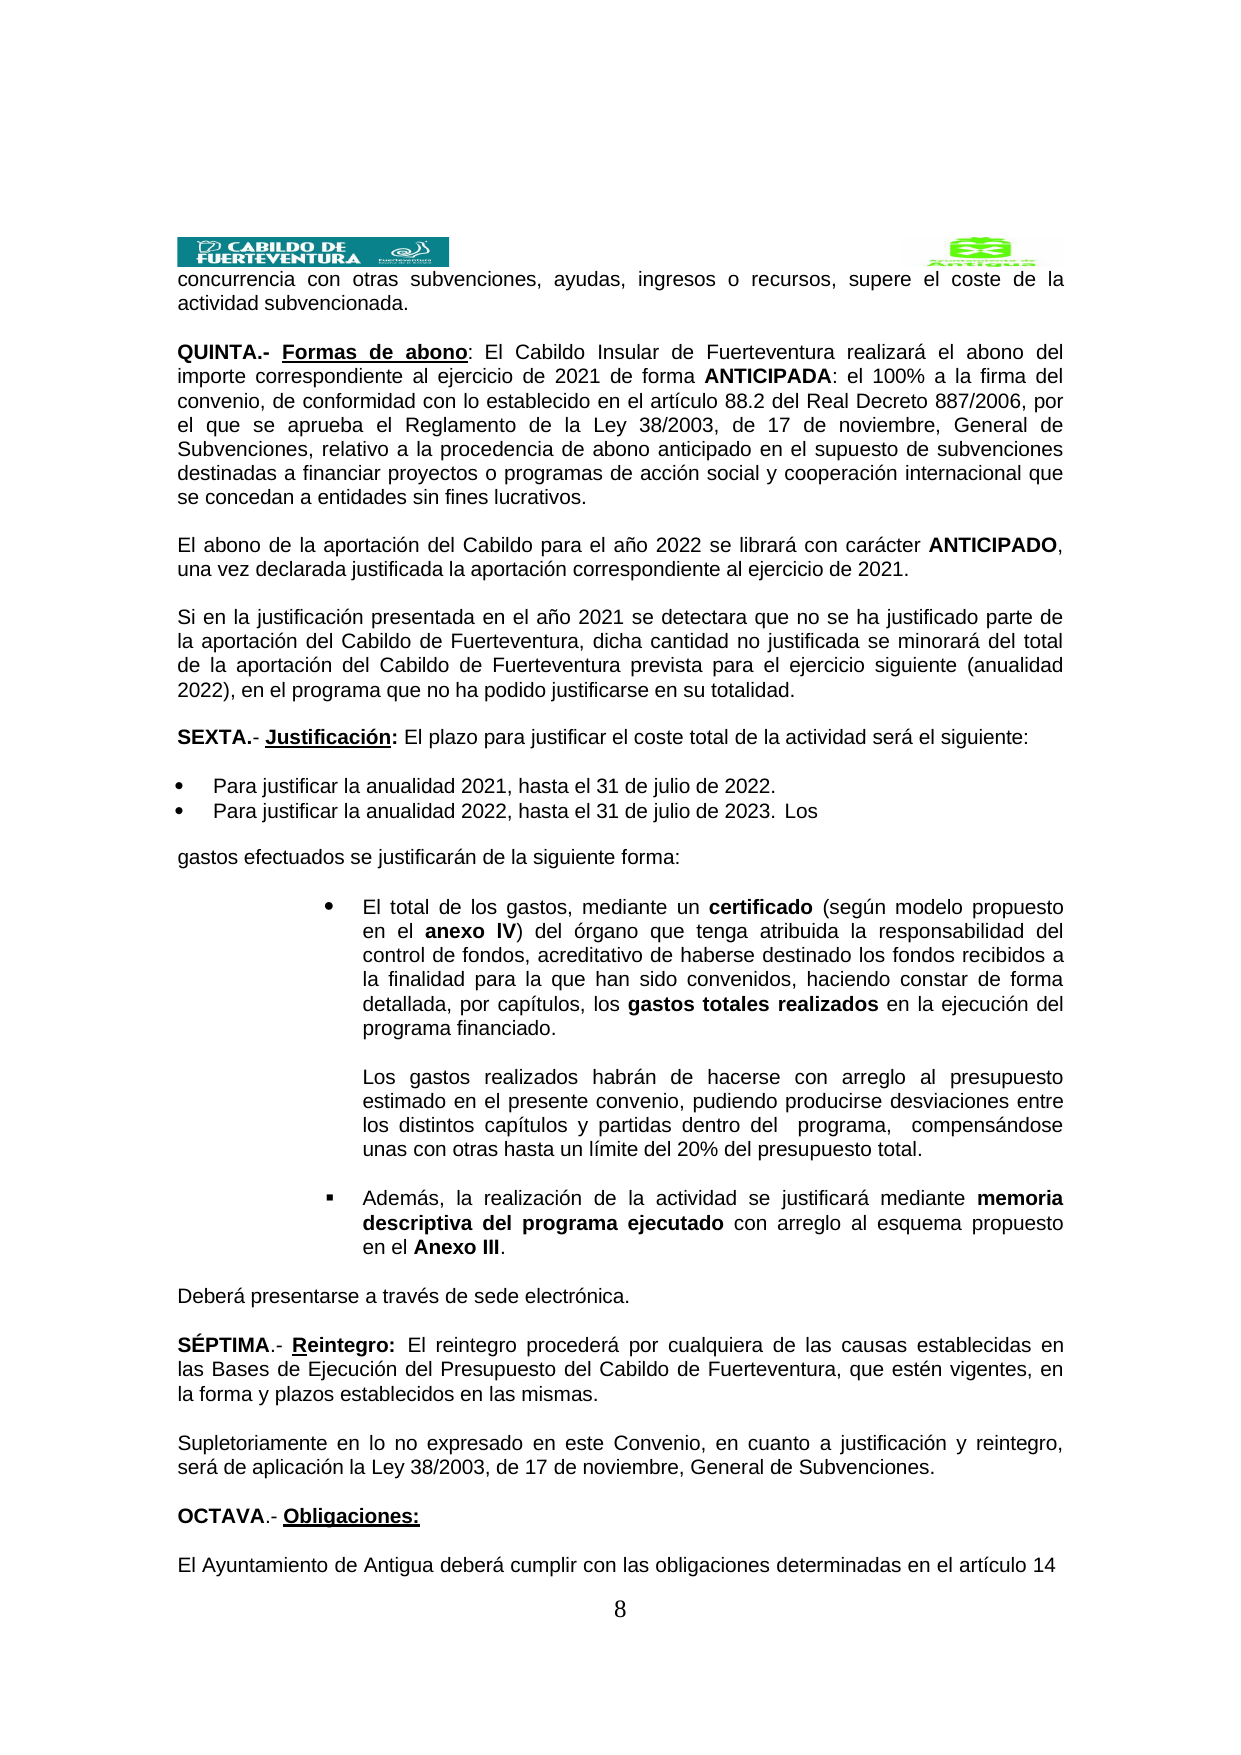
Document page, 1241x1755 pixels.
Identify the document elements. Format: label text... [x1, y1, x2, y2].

text El Ayuntamiento de Antigua deberá cumplir con las obligaciones determinadas en el artículo 14 [177, 1552, 1064, 1577]
picture [900, 237, 1064, 267]
text Supletoriamente en lo no expresado en este Convenio, en cuanto a justificación y reintegro, será de aplicación la Ley 38/2003, de 17 de noviembre, General de Subvenciones. [177, 1430, 1064, 1478]
text Los gastos realizados habrán de hacerse con arreglo al presupuesto estimado en el presente convenio, pudiendo producirse desviaciones entre los distintos capítulos y partidas dentro del programa, compensándose unas con otras hasta un límite del 20% del presupuesto total. [362, 1065, 1064, 1161]
text El abono de la aportación del Cabildo para el año 2022 se librará con carácter ANTICIPADO, una vez declarada justificada la aportación correspondiente al ejercicio de 2021. [177, 533, 1064, 581]
list Además, la realización de la actividad se justificará mediante memoria descriptiva del programa ejecutado con arreglo al esquema propuesto en el Anexo III. [325, 1186, 1064, 1259]
list El total de los gastos, mediante un certificado (según modelo propuesto en el anexo lV) del órgano que tenga atribuida la responsabilidad del control de fondos, acreditativo de haberse destinado los fondos recibidos a la finalidad para la que han sido convenidos, haciendo constar de forma detallada, por capítulos, los gastos totales realizados en la ejecución del programa financiado. [325, 894, 1064, 1039]
list Para justificar la anualidad 2021, hasta el 31 de julio de 2022. [167, 774, 1076, 798]
list Para justificar la anualidad 2022, hasta el 31 de julio de 2023. Los gastos efectuados se justificarán de la siguiente forma: [167, 798, 820, 869]
picture [177, 237, 450, 267]
text SEXTA.- Justificación: El plazo para justificar el coste total de la actividad será el siguiente: [177, 725, 1076, 749]
text Si en la justificación presentada en el año 2021 se detectara que no se ha justificado parte de la aportación del Cabildo de Fuerteventura, dicha cantidad no justificada se minorará del total de la aportación del Cabildo de Fuerteventura prevista para el ejercicio siguiente (anualidad 2022), en el programa que no ha podido justificarse en su totalidad. [177, 605, 1064, 701]
text Deberá presentarse a través de sede electrónica. [177, 1284, 1076, 1308]
subtitle OCTAVA.- Obligaciones: [177, 1503, 1076, 1527]
text SÉPTIMA.- Reintegro: El reintegro procederá por cualquiera de las causas establecidas en las Bases de Ejecución del Presupuesto del Cabildo de Fuerteventura, que estén vigentes, en la forma y plazos establecidos en las mismas. [177, 1333, 1064, 1405]
text concurrencia con otras subvenciones, ayudas, ingresos o recursos, supere el coste de la actividad subvencionada. [177, 267, 1064, 315]
text QUINTA.- Formas de abono: El Cabildo Insular de Fuerteventura realizará el abono del importe correspondiente al ejercicio de 2021 de forma ANTICIPADA: el 100% a la firma del convenio, de conformidad con lo establecido en el artículo 88.2 del Real Decreto 887/2006, por el que se aprueba el Reglamento de la Ley 38/2003, de 17 de noviembre, General de Subvenciones, relativo a la procedencia de abono anticipado en el supuesto de subvenciones destinadas a financiar proyectos o programas de acción social y cooperación internacional que se concedan a entidades sin fines lucrativos. [177, 340, 1064, 509]
